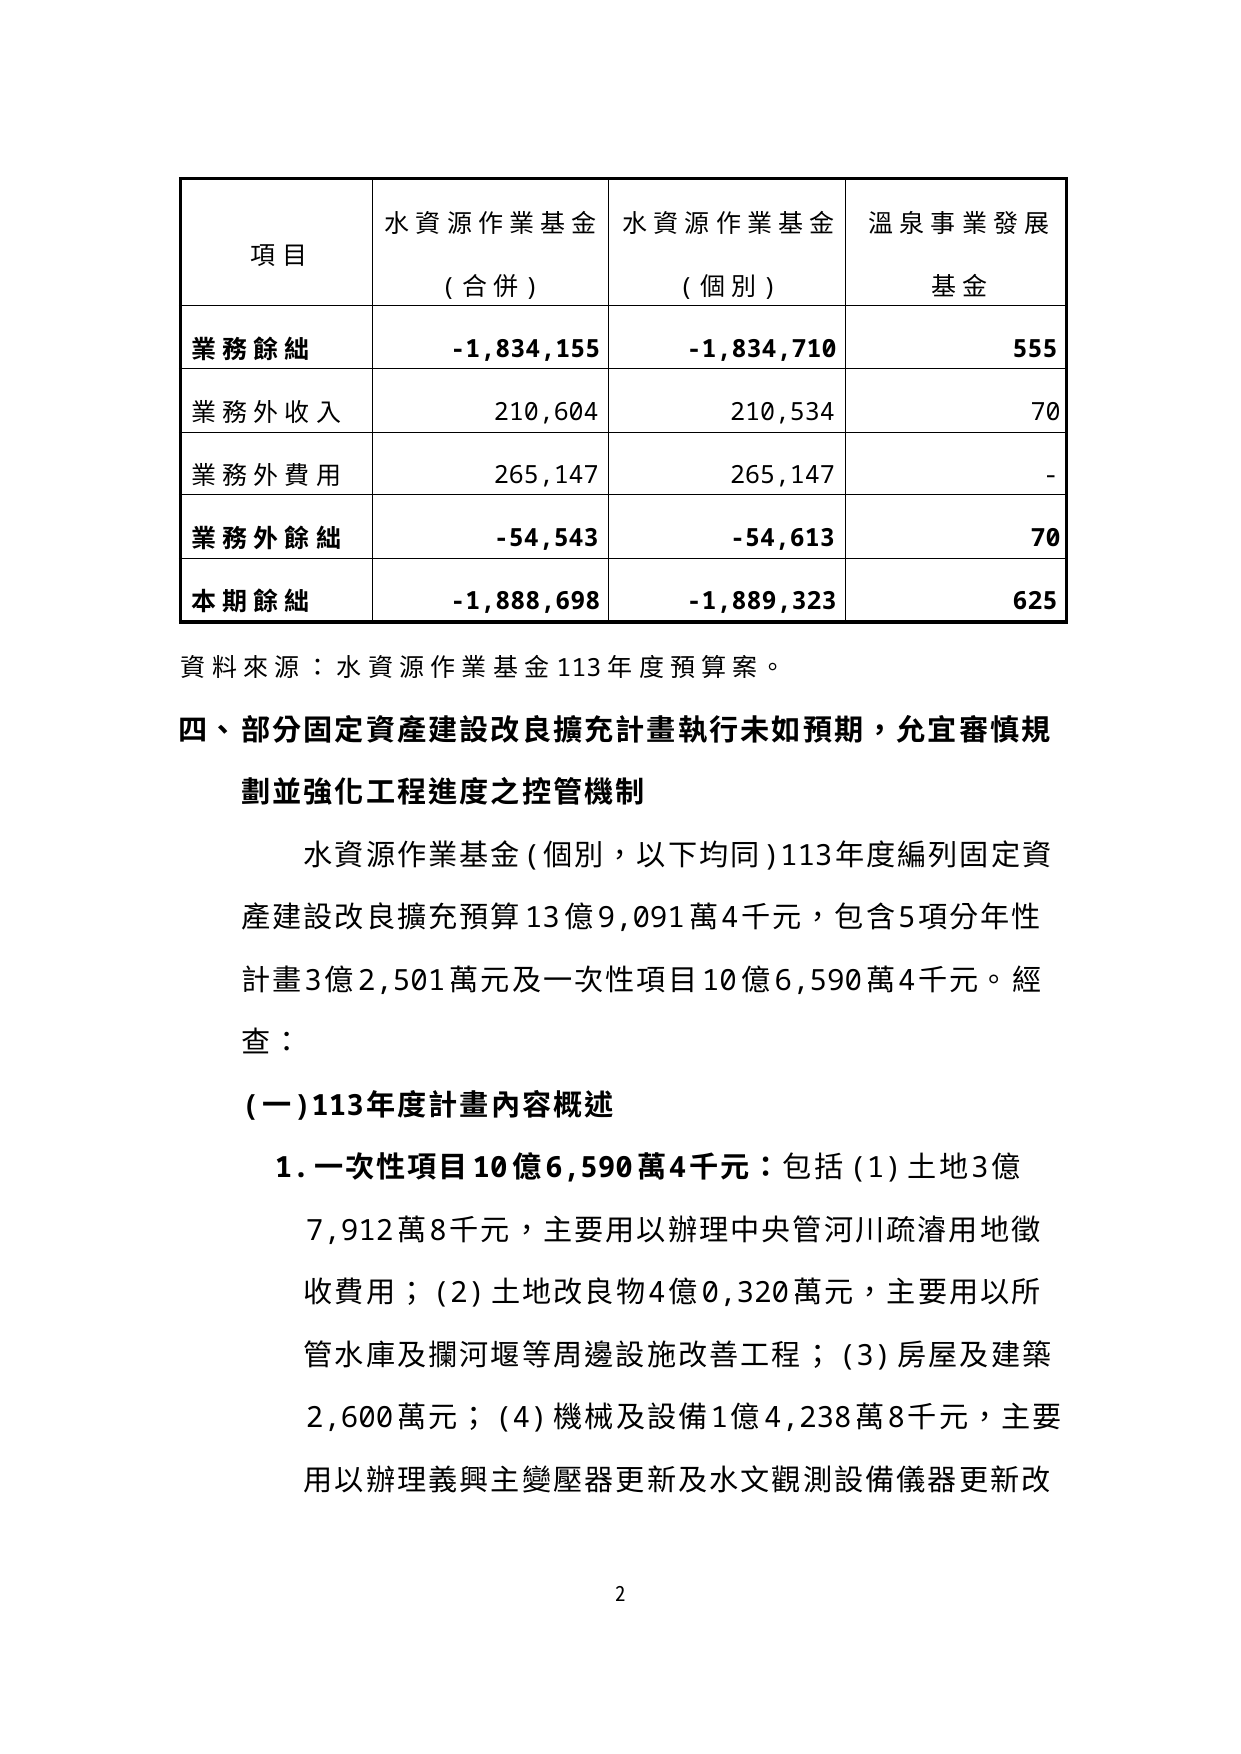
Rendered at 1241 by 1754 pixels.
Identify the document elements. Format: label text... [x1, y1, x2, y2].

table_cell 業務外收入 [182, 369, 372, 431]
table_cell -1,834,155 [373, 306, 608, 368]
table_cell 265,147 [373, 433, 608, 494]
table_header 項目 [182, 180, 372, 305]
table_cell -1,834,710 [609, 306, 845, 368]
table_cell -54,543 [373, 495, 608, 557]
text 資料來源：水資源作業基金113年度預算案。 [177, 623, 1063, 686]
table_cell 625 [846, 559, 1065, 620]
table_header 溫泉事業發展基金 [846, 180, 1065, 305]
table_cell - [846, 433, 1065, 494]
table_header 水資源作業基金(合併) [373, 180, 608, 305]
table_cell 業務外餘絀 [182, 495, 372, 557]
table_cell 555 [846, 306, 1065, 368]
table_cell 265,147 [609, 433, 845, 494]
table_cell -1,888,698 [373, 559, 608, 620]
table_cell 業務餘絀 [182, 306, 372, 368]
table_cell 210,604 [373, 369, 608, 431]
text 水資源作業基金(個別，以下均同)113年度編列固定資產建設改良擴充預算13億9,091萬4千元，包含5項分年性計畫3億2,501萬元及一次性項目10億6,590萬4千元。經查： [236, 811, 1063, 1061]
table_cell 本期餘絀 [182, 559, 372, 620]
table_cell -1,889,323 [609, 559, 845, 620]
table_cell 70 [846, 495, 1065, 557]
text 1.一次性項目10億6,590萬4千元：包括(1)土地3億7,912萬8千元，主要用以辦理中央管河川疏濬用地徵收費用；(2)土地改良物4億0,320萬元，主要用以所管水庫及攔河堰等周邊設施改善工程；(3)房屋及建築2,600萬元；(4)機械及設備1億4,238萬8千元，主要用以辦理義興主變壓器更新及水文觀測設備儀器更新改 [266, 1123, 1063, 1498]
text 四、部分固定資產建設改良擴充計畫執行未如預期，允宜審慎規劃並強化工程進度之控管機制 [177, 686, 1063, 811]
text (一)113年度計畫內容概述 [236, 1061, 1063, 1123]
table_cell 70 [846, 369, 1065, 431]
table_cell 210,534 [609, 369, 845, 431]
table_header 水資源作業基金(個別) [609, 180, 845, 305]
table_cell 業務外費用 [182, 433, 372, 494]
table_cell -54,613 [609, 495, 845, 557]
